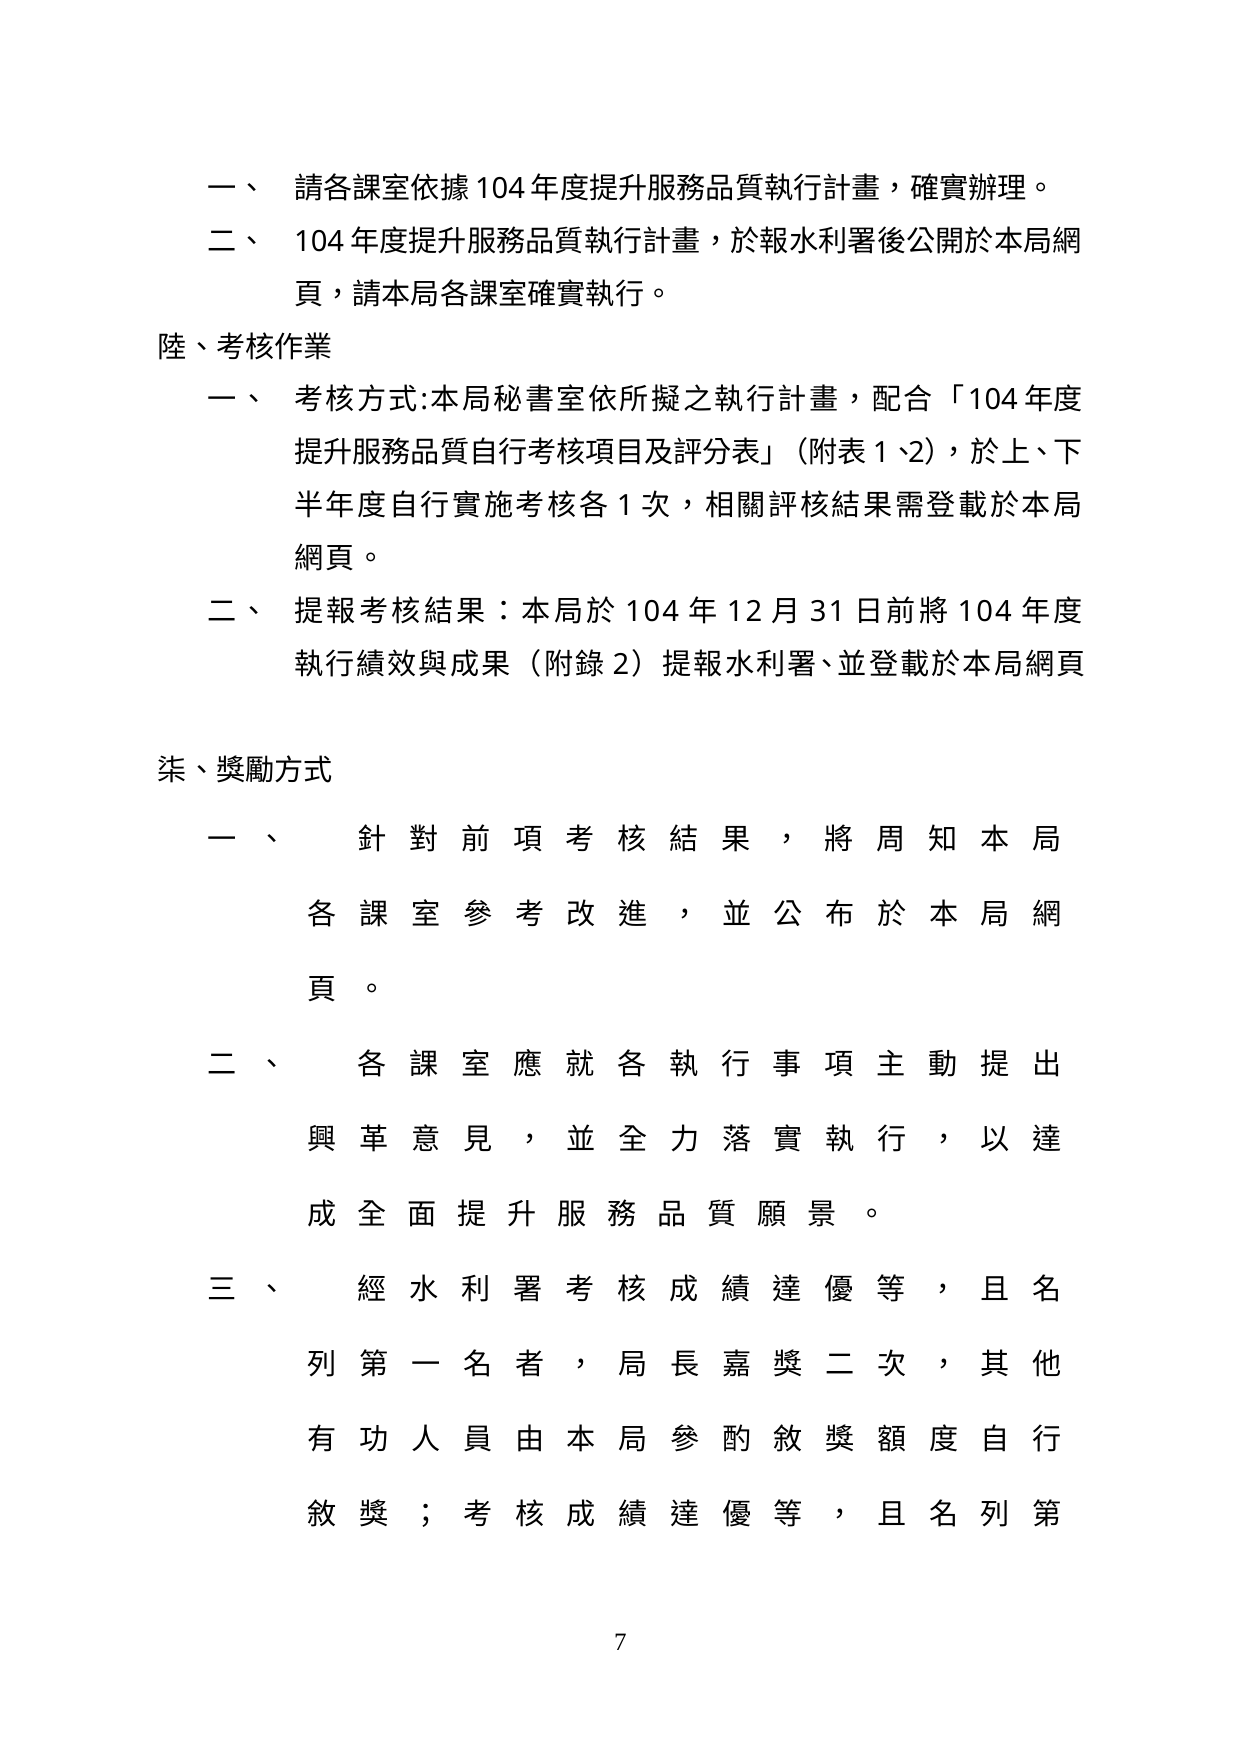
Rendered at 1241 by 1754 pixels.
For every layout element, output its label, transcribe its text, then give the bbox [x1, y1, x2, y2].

text 陸、考核作業 [158, 323, 1083, 365]
list 104年度提升服務品質執行計畫，於報水利署後公開於本局網頁，請本局各課室確實執行。 [208, 217, 1083, 313]
list 針對前項考核結果，將周知本局各課室參考改進，並公布於本局網頁。 [208, 799, 1083, 1024]
list 提報考核結果：本局於104年12月31日前將104年度執行績效與成果（附錄2）提報水利署、並登載於本局網頁。 [208, 587, 1083, 736]
list 請各課室依據104年度提升服務品質執行計畫，確實辦理。 [208, 164, 1083, 207]
list 考核方式:本局秘書室依所擬之執行計畫，配合「104年度提升服務品質自行考核項目及評分表」（附表1、2），於上、下半年度自行實施考核各1次，相關評核結果需登載於本局網頁。 [208, 376, 1083, 577]
list 經水利署考核成績達優等，且名列第一名者，局長嘉獎二次，其他有功人員由本局參酌敘獎額度自行敘獎；考核成績達優等，且名列第 [208, 1249, 1083, 1549]
list 各課室應就各執行事項主動提出興革意見，並全力落實執行，以達成全面提升服務品質願景。 [208, 1024, 1083, 1249]
text 柒、獎勵方式 [158, 746, 1083, 788]
